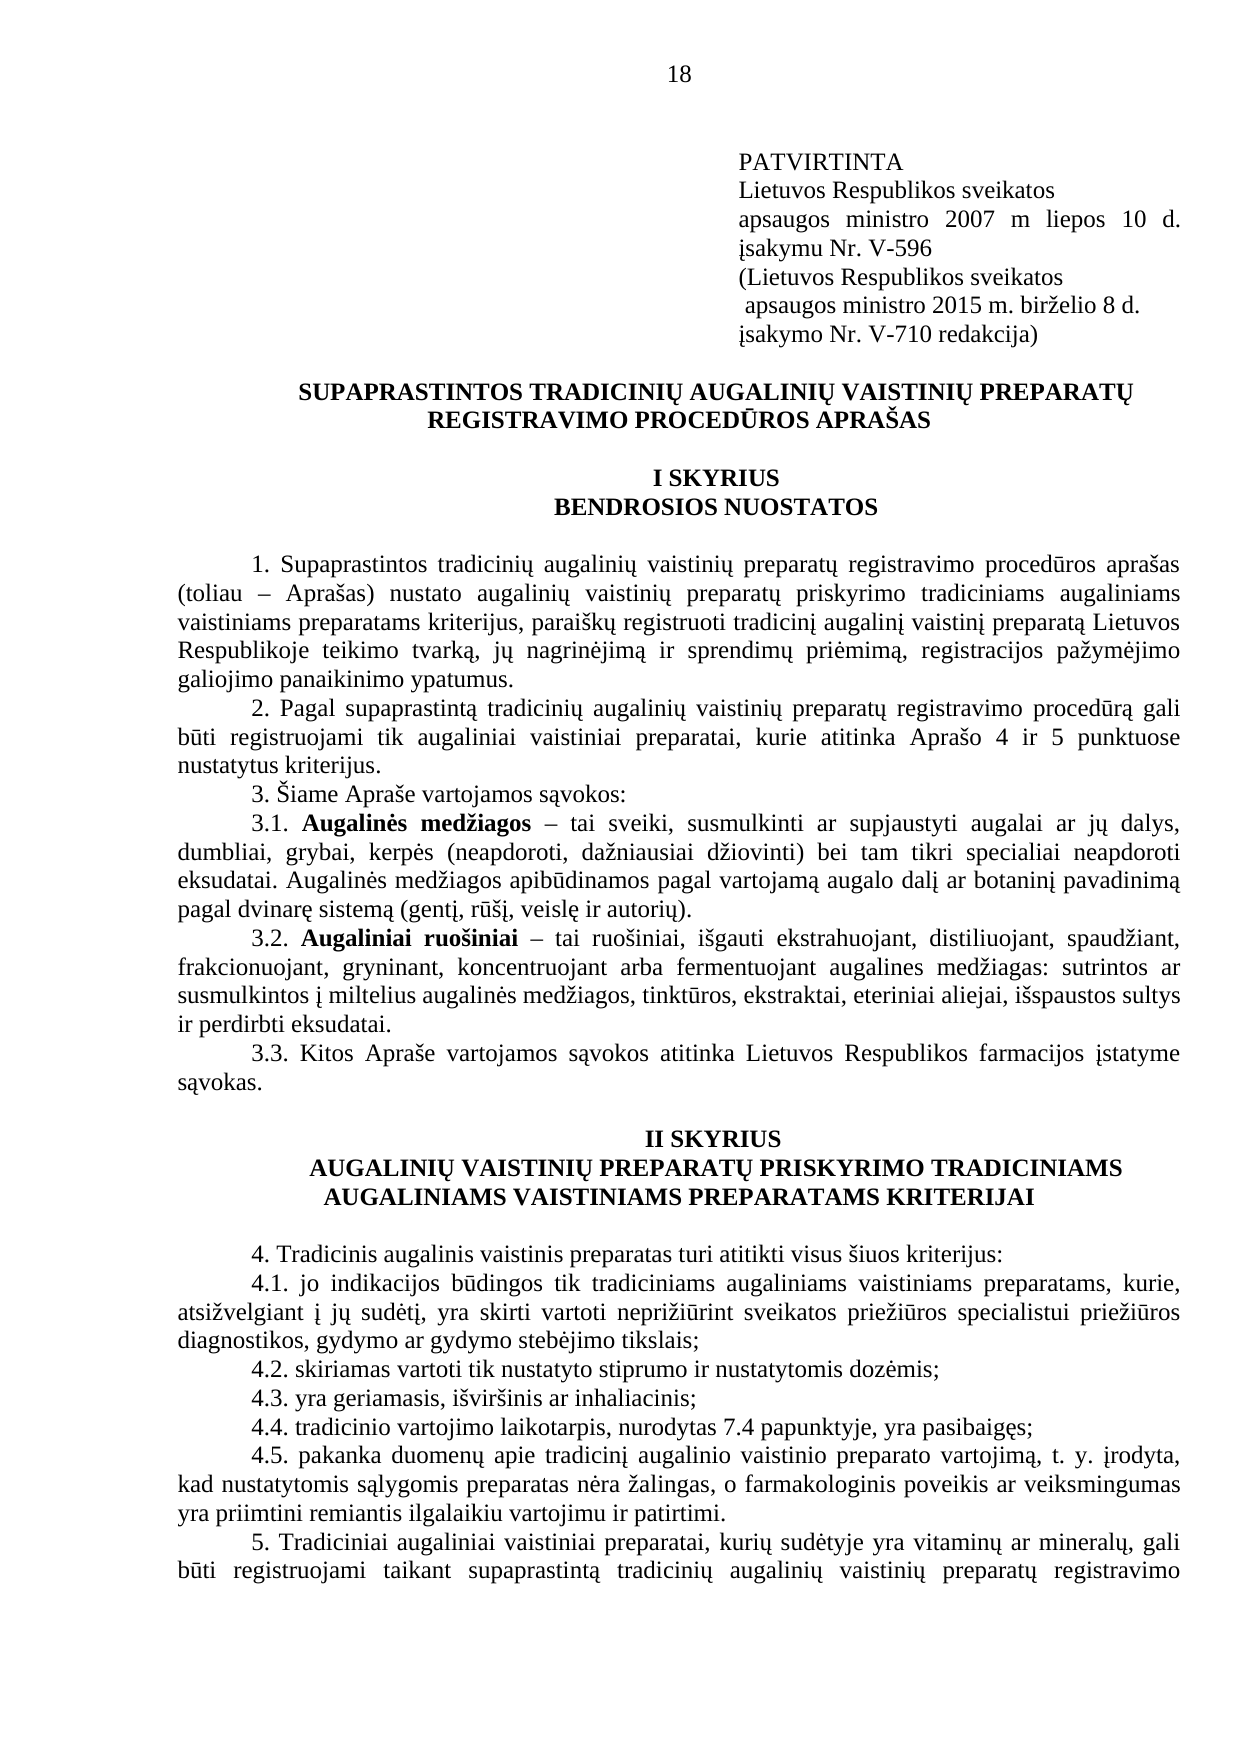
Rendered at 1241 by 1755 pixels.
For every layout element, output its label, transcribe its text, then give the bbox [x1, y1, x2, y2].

text 3.1. Augalinės medžiagos – tai sveiki, susmulkinti ar supjaustyti augalai ar jų dalys, dumbliai, grybai, kerpės (neapdoroti, dažniausiai džiovinti) bei tam tikri specialiai neapdoroti eksudatai. Augalinės medžiagos apibūdinamos pagal vartojamą augalo dalį ar botaninį pavadinimą pagal dvinarę sistemą (gentį, rūšį, veislę ir autorių). [177, 808, 1181, 923]
text AUGALINIŲ VAISTINIŲ PREPARATŲ PRISKYRIMO TRADICINIAMS AUGALINIAMS VAISTINIAMS PREPARATAMS KRITERIJAI [177, 1153, 1181, 1211]
text 4.2. skiriamas vartoti tik nustatyto stiprumo ir nustatytomis dozėmis; [177, 1354, 1181, 1383]
text SUPAPRASTINTOS TRADICINIŲ AUGALINIŲ VAISTINIŲ PREPARATŲ REGISTRAVIMO PROCEDŪROS APRAŠAS [177, 377, 1181, 434]
text 3.3. Kitos Apraše vartojamos sąvokos atitinka Lietuvos Respublikos farmacijos įstatyme sąvokas. [177, 1038, 1181, 1096]
text 4.5. pakanka duomenų apie tradicinį augalinio vaistinio preparato vartojimą, t. y. įrodyta, kad nustatytomis sąlygomis preparatas nėra žalingas, o farmakologinis poveikis ar veiksmingumas yra priimtini remiantis ilgalaikiu vartojimu ir patirtimi. [177, 1441, 1181, 1527]
text 4.1. jo indikacijos būdingos tik tradiciniams augaliniams vaistiniams preparatams, kurie, atsižvelgiant į jų sudėtį, yra skirti vartoti neprižiūrint sveikatos priežiūros specialistui priežiūros diagnostikos, gydymo ar gydymo stebėjimo tikslais; [177, 1268, 1181, 1354]
text II SKYRIUS [177, 1124, 1181, 1153]
text 3. Šiame Apraše vartojamos sąvokos: [177, 779, 1181, 808]
text 5. Tradiciniai augaliniai vaistiniai preparatai, kurių sudėtyje yra vitaminų ar mineralų, gali būti registruojami taikant supaprastintą tradicinių augalinių vaistinių preparatų registravimo [177, 1527, 1181, 1584]
text PATVIRTINTA [738, 147, 1181, 176]
text apsaugos ministro 2007 m liepos 10 d. įsakymu Nr. V-596 [738, 204, 1181, 262]
text apsaugos ministro 2015 m. birželio 8 d. įsakymo Nr. V-710 redakcija) [738, 291, 1181, 348]
text 3.2. Augaliniai ruošiniai – tai ruošiniai, išgauti ekstrahuojant, distiliuojant, spaudžiant, frakcionuojant, gryninant, koncentruojant arba fermentuojant augalines medžiagas: sutrintos ar susmulkintos į miltelius augalinės medžiagos, tinktūros, ekstraktai, eteriniai aliejai, išspaustos sultys ir perdirbti eksudatai. [177, 923, 1181, 1038]
text 4.3. yra geriamasis, išviršinis ar inhaliacinis; [177, 1383, 1181, 1412]
text BENDROSIOS NUOSTATOS [177, 492, 1181, 521]
text 4.4. tradicinio vartojimo laikotarpis, nurodytas 7.4 papunktyje, yra pasibaigęs; [177, 1412, 1181, 1441]
text (Lietuvos Respublikos sveikatos [738, 262, 1181, 291]
text I SKYRIUS [177, 463, 1181, 492]
text 1. Supaprastintos tradicinių augalinių vaistinių preparatų registravimo procedūros aprašas (toliau – Aprašas) nustato augalinių vaistinių preparatų priskyrimo tradiciniams augaliniams vaistiniams preparatams kriterijus, paraiškų registruoti tradicinį augalinį vaistinį preparatą Lietuvos Respublikoje teikimo tvarką, jų nagrinėjimą ir sprendimų priėmimą, registracijos pažymėjimo galiojimo panaikinimo ypatumus. [177, 549, 1181, 693]
text Lietuvos Respublikos sveikatos [738, 176, 1181, 204]
text 2. Pagal supaprastintą tradicinių augalinių vaistinių preparatų registravimo procedūrą gali būti registruojami tik augaliniai vaistiniai preparatai, kurie atitinka Aprašo 4 ir 5 punktuose nustatytus kriterijus. [177, 693, 1181, 779]
text 4. Tradicinis augalinis vaistinis preparatas turi atitikti visus šiuos kriterijus: [177, 1239, 1181, 1268]
